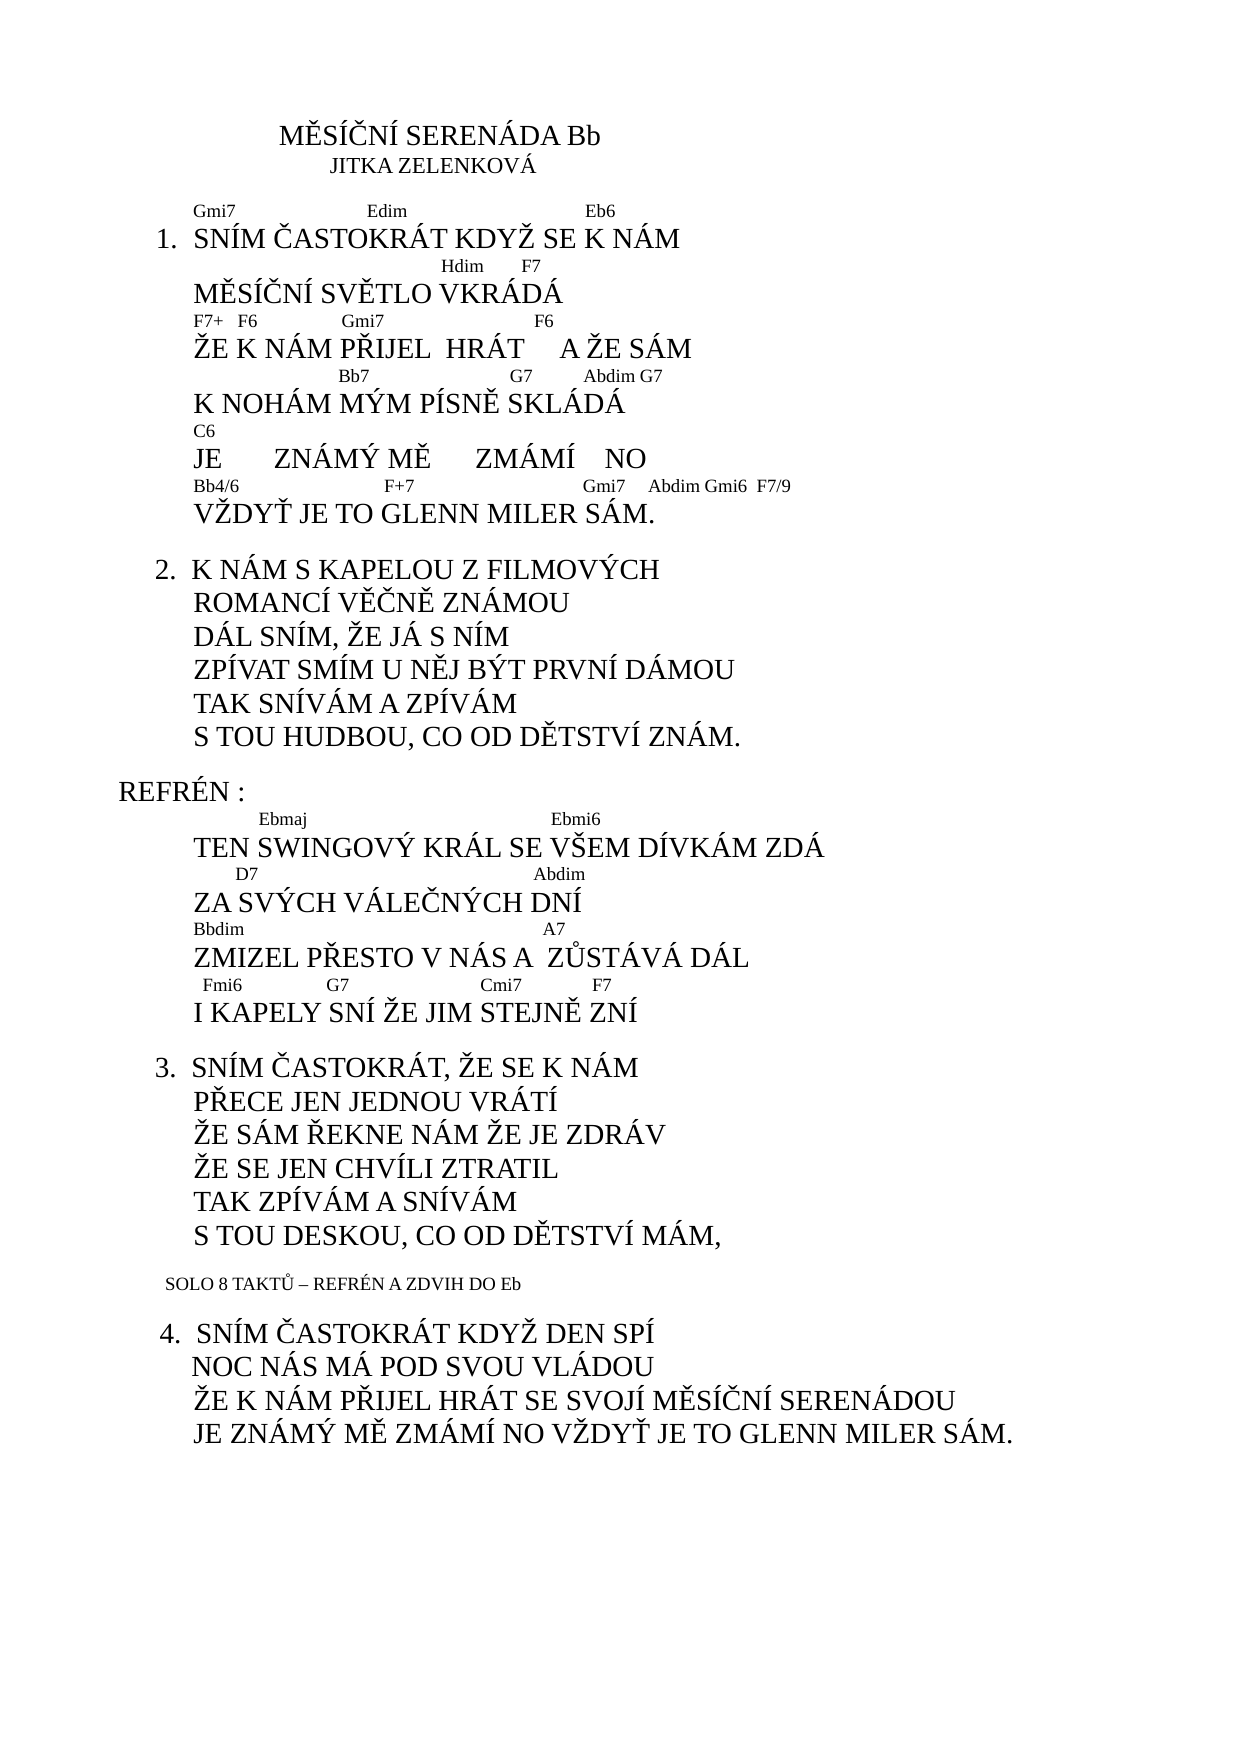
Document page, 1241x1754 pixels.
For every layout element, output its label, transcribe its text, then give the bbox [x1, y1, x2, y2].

list TAK SNÍVÁM A ZPÍVÁM [156, 686, 1122, 719]
list SNÍM ČASTOKRÁT KDYŽ SE K NÁM [156, 221, 1122, 255]
list ŽE K NÁM PŘIJEL HRÁT SE SVOJÍ MĚSÍČNÍ SERENÁDOU [156, 1383, 1122, 1417]
text JITKA ZELENKOVÁ [118, 152, 1122, 178]
list ZPÍVAT SMÍM U NĚJ BÝT PRVNÍ DÁMOU [156, 652, 1122, 686]
list ŽE SE JEN CHVÍLI ZTRATIL [156, 1151, 1122, 1184]
list S TOU HUDBOU, CO OD DĚTSTVÍ ZNÁM. [156, 719, 1122, 753]
list VŽDYŤ JE TO GLENN MILER SÁM. [156, 497, 1122, 530]
list K NOHÁM MÝM PÍSNĚ SKLÁDÁ [156, 386, 1122, 420]
list TEN SWINGOVÝ KRÁL SE VŠEM DÍVKÁM ZDÁ [156, 830, 1122, 863]
list JE ZNÁMÝ MĚ ZMÁMÍ NO [156, 442, 1122, 475]
list Hdim F7 [156, 255, 1122, 276]
list ZA SVÝCH VÁLEČNÝCH DNÍ [156, 885, 1122, 918]
list C6 [156, 420, 1122, 442]
text NOC NÁS MÁ POD SVOU VLÁDOU [118, 1349, 1122, 1383]
list S TOU DESKOU, CO OD DĚTSTVÍ MÁM, [156, 1218, 1122, 1251]
list JE ZNÁMÝ MĚ ZMÁMÍ NO VŽDYŤ JE TO GLENN MILER SÁM. [156, 1417, 1122, 1450]
list F7+ F6 Gmi7 F6 [156, 310, 1122, 331]
text Gmi7 Edim Eb6 [118, 199, 1122, 221]
list ŽE SÁM ŘEKNE NÁM ŽE JE ZDRÁV [156, 1117, 1122, 1151]
list D7 Abdim [156, 863, 1122, 885]
list MĚSÍČNÍ SVĚTLO VKRÁDÁ [156, 276, 1122, 310]
list ŽE K NÁM PŘIJEL HRÁT A ŽE SÁM [156, 331, 1122, 365]
list PŘECE JEN JEDNOU VRÁTÍ [156, 1084, 1122, 1117]
list Fmi6 G7 Cmi7 F7 [156, 973, 1122, 995]
text REFRÉN : [118, 774, 1122, 808]
text SOLO 8 TAKTŮ – REFRÉN A ZDVIH DO Eb [118, 1273, 1122, 1294]
list Bb4/6 F+7 Gmi7 Abdim Gmi6 F7/9 [156, 475, 1122, 497]
text 3. SNÍM ČASTOKRÁT, ŽE SE K NÁM [118, 1050, 1122, 1084]
text Ebmaj Ebmi6 [118, 808, 1122, 830]
list TAK ZPÍVÁM A SNÍVÁM [156, 1184, 1122, 1218]
list I KAPELY SNÍ ŽE JIM STEJNĚ ZNÍ [156, 995, 1122, 1028]
list DÁL SNÍM, ŽE JÁ S NÍM [156, 619, 1122, 652]
text 4. SNÍM ČASTOKRÁT KDYŽ DEN SPÍ [118, 1316, 1122, 1349]
text 2. K NÁM S KAPELOU Z FILMOVÝCH [118, 552, 1122, 585]
list Bbdim A7 [156, 918, 1122, 940]
text MĚSÍČNÍ SERENÁDA Bb [118, 118, 1122, 152]
list Bb7 G7 Abdim G7 [156, 365, 1122, 386]
list ZMIZEL PŘESTO V NÁS A ZŮSTÁVÁ DÁL [156, 940, 1122, 973]
list ROMANCÍ VĚČNĚ ZNÁMOU [156, 585, 1122, 619]
